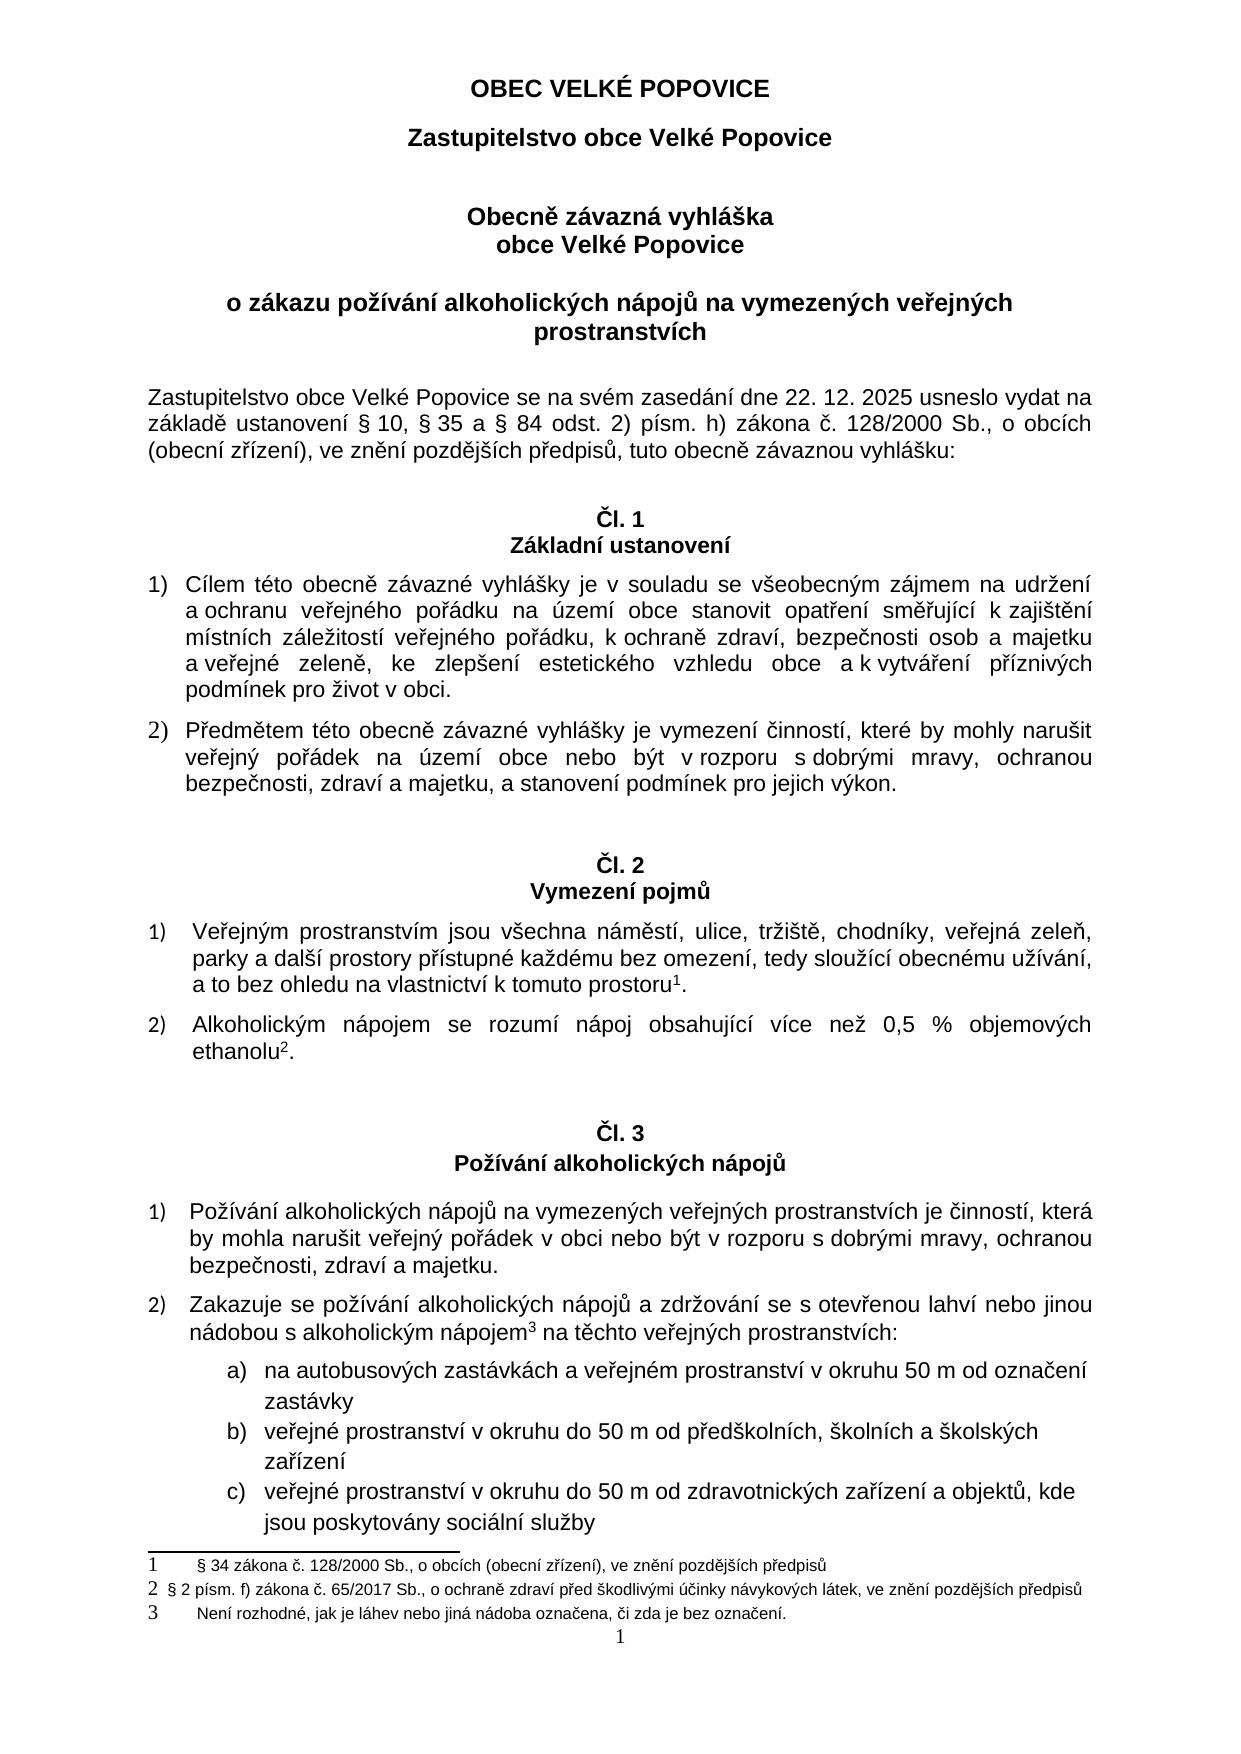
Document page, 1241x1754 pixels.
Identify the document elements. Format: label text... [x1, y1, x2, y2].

text Zastupitelstvo obce Velké Popovice se na svém zasedání dne 22. 12. 2025 usneslo vydat na základě ustanovení § 10, § 35 a § 84 odst. 2) písm. h) zákona č. 128/2000 Sb., o obcích (obecní zřízení), ve znění pozdějších předpisů, tuto obecně závaznou vyhlášku: [148, 384, 1092, 463]
list Není rozhodné, jak je láhev nebo jiná nádoba označena, či zda je bez označení. [148, 1600, 1092, 1624]
text Vymezení pojmů [148, 878, 1092, 904]
list veřejné prostranství v okruhu do 50 m od předškolních, školních a školských zařízení [227, 1418, 1092, 1474]
list Zakazuje se požívání alkoholických nápojů a zdržování se s otevřenou lahví nebo jinou nádobou s alkoholickým nápojem na těchto veřejných prostranstvích: [148, 1291, 1092, 1345]
text Obecně závazná vyhláška [148, 202, 1092, 231]
text Čl. 2 [148, 852, 1092, 878]
list Alkoholickým nápojem se rozumí nápoj obsahující více než 0,5 % objemových ethanolu. [148, 1010, 1092, 1065]
list Cílem této obecně závazné vyhlášky je v souladu se všeobecným zájmem na udržení a ochranu veřejného pořádku na území obce stanovit opatření směřující k zajištění místních záležitostí veřejného pořádku, k ochraně zdraví, bezpečnosti osob a majetku a veřejné zeleně, ke zlepšení estetického vzhledu obce a k vytváření příznivých podmínek pro život v obci. [148, 571, 1092, 703]
text Požívání alkoholických nápojů [148, 1150, 1092, 1176]
list Předmětem této obecně závazné vyhlášky je vymezení činností, které by mohly narušit veřejný pořádek na území obce nebo být v rozporu s dobrými mravy, ochranou bezpečnosti, zdraví a majetku, a stanovení podmínek pro jejich výkon. [148, 715, 1092, 797]
list § 34 zákona č. 128/2000 Sb., o obcích (obecní zřízení), ve znění pozdějších předpisů [148, 1552, 1092, 1576]
list Veřejným prostranstvím jsou všechna náměstí, ulice, tržiště, chodníky, veřejná zeleň, parky a další prostory přístupné každému bez omezení, tedy sloužící obecnému užívání, a to bez ohledu na vlastnictví k tomuto prostoru. [148, 917, 1092, 998]
list § 2 písm. f) zákona č. 65/2017 Sb., o ochraně zdraví před škodlivými účinky návykových látek, ve znění pozdějších předpisů [148, 1576, 1092, 1600]
text Čl. 1 [148, 506, 1092, 532]
list na autobusových zastávkách a veřejném prostranství v okruhu 50 m od označení zastávky [227, 1357, 1092, 1414]
list Požívání alkoholických nápojů na vymezených veřejných prostranstvích je činností, která by mohla narušit veřejný pořádek v obci nebo být v rozporu s dobrými mravy, ochranou bezpečnosti, zdraví a majetku. [148, 1197, 1092, 1278]
list veřejné prostranství v okruhu do 50 m od zdravotnických zařízení a objektů, kde jsou poskytovány sociální služby [227, 1478, 1092, 1535]
text obce Velké Popovice [148, 231, 1092, 259]
text Zastupitelstvo obce Velké Popovice [148, 123, 1092, 152]
text OBEC VELKÉ POPOVICE [148, 74, 1092, 103]
text Základní ustanovení [148, 532, 1092, 558]
text o zákazu požívání alkoholických nápojů na vymezených veřejných prostranstvích [148, 288, 1092, 346]
text Čl. 3 [148, 1120, 1092, 1146]
